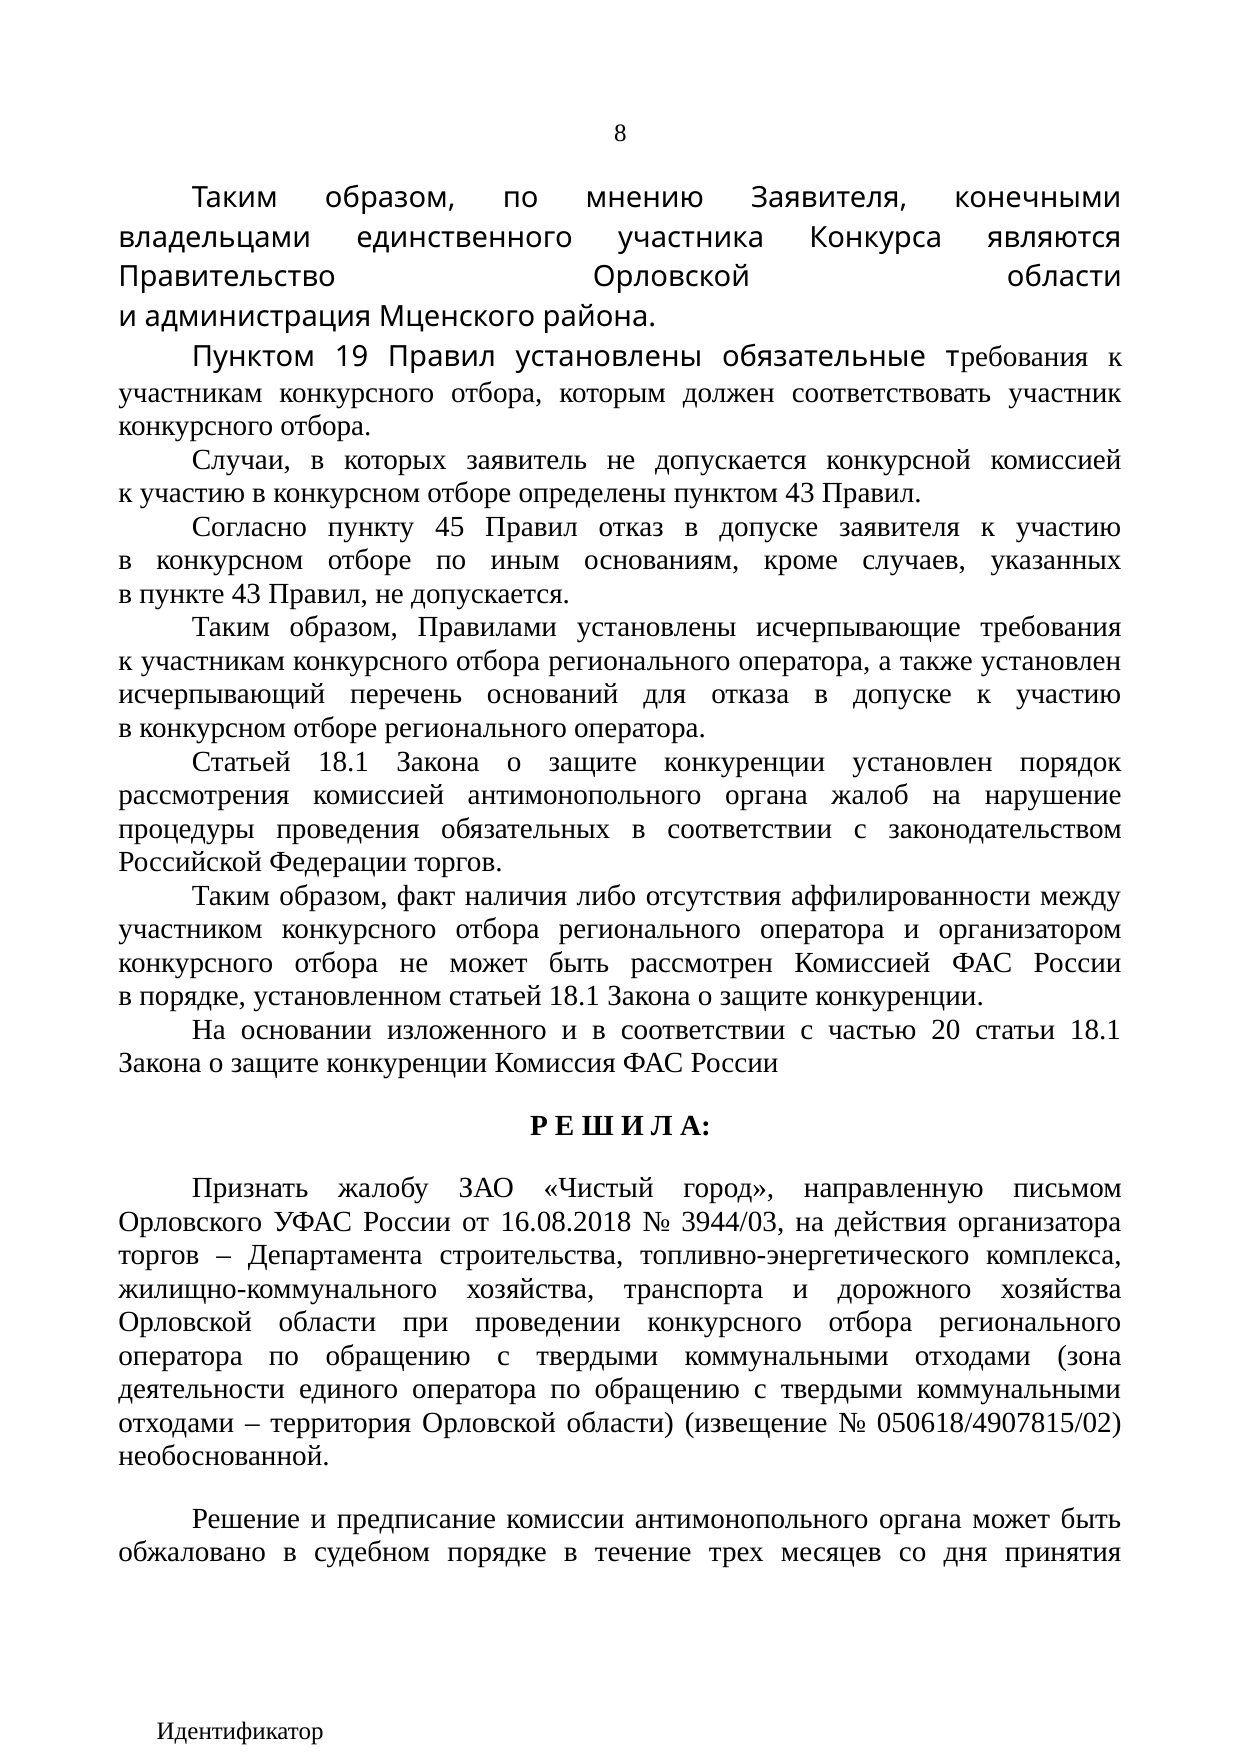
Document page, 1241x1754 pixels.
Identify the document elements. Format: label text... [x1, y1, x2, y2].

text Случаи, в которых заявитель не допускается конкурсной комиссией к участию в конкурсном отборе определены пунктом 43 Правил. [118, 442, 1122, 509]
text Статьей 18.1 Закона о защите конкуренции установлен порядок рассмотрения комиссией антимонопольного органа жалоб на нарушение процедуры проведения обязательных в соответствии с законодательством Российской Федерации торгов. [118, 744, 1122, 878]
text Пунктом 19 Правил установлены обязательные требования к участникам конкурсного отбора, которым должен соответствовать участник конкурсного отбора. [118, 335, 1122, 442]
text Признать жалобу ЗАО «Чистый город», направленную письмом Орловского УФАС России от 16.08.2018 № 3944/03, на действия организатора торгов – Департамента строительства, топливно-энергетического комплекса, жилищно-коммунального хозяйства, транспорта и дорожного хозяйства Орловской области при проведении конкурсного отбора регионального оператора по обращению с твердыми коммунальными отходами (зона деятельности единого оператора по обращению с твердыми коммунальными отходами – территория Орловской области) (извещение № 050618/4907815/02) необоснованной. [118, 1170, 1122, 1472]
text Р Е Ш И Л А: [118, 1108, 1122, 1141]
text Таким образом, по мнению Заявителя, конечными владельцами единственного участника Конкурса являются Правительство Орловской области и администрация Мценского района. [118, 176, 1122, 335]
text Таким образом, факт наличия либо отсутствия аффилированности между участником конкурсного отбора регионального оператора и организатором конкурсного отбора не может быть рассмотрен Комиссией ФАС России в порядке, установленном статьей 18.1 Закона о защите конкуренции. [118, 878, 1122, 1012]
text Таким образом, Правилами установлены исчерпывающие требования к участникам конкурсного отбора регионального оператора, а также установлен исчерпывающий перечень оснований для отказа в допуске к участию в конкурсном отборе регионального оператора. [118, 609, 1122, 744]
text Решение и предписание комиссии антимонопольного органа может быть обжаловано в судебном порядке в течение трех месяцев со дня принятия [118, 1501, 1122, 1568]
text На основании изложенного и в соответствии с частью 20 статьи 18.1 Закона о защите конкуренции Комиссия ФАС России [118, 1012, 1122, 1079]
text Согласно пункту 45 Правил отказ в допуске заявителя к участию в конкурсном отборе по иным основаниям, кроме случаев, указанных в пункте 43 Правил, не допускается. [118, 509, 1122, 609]
